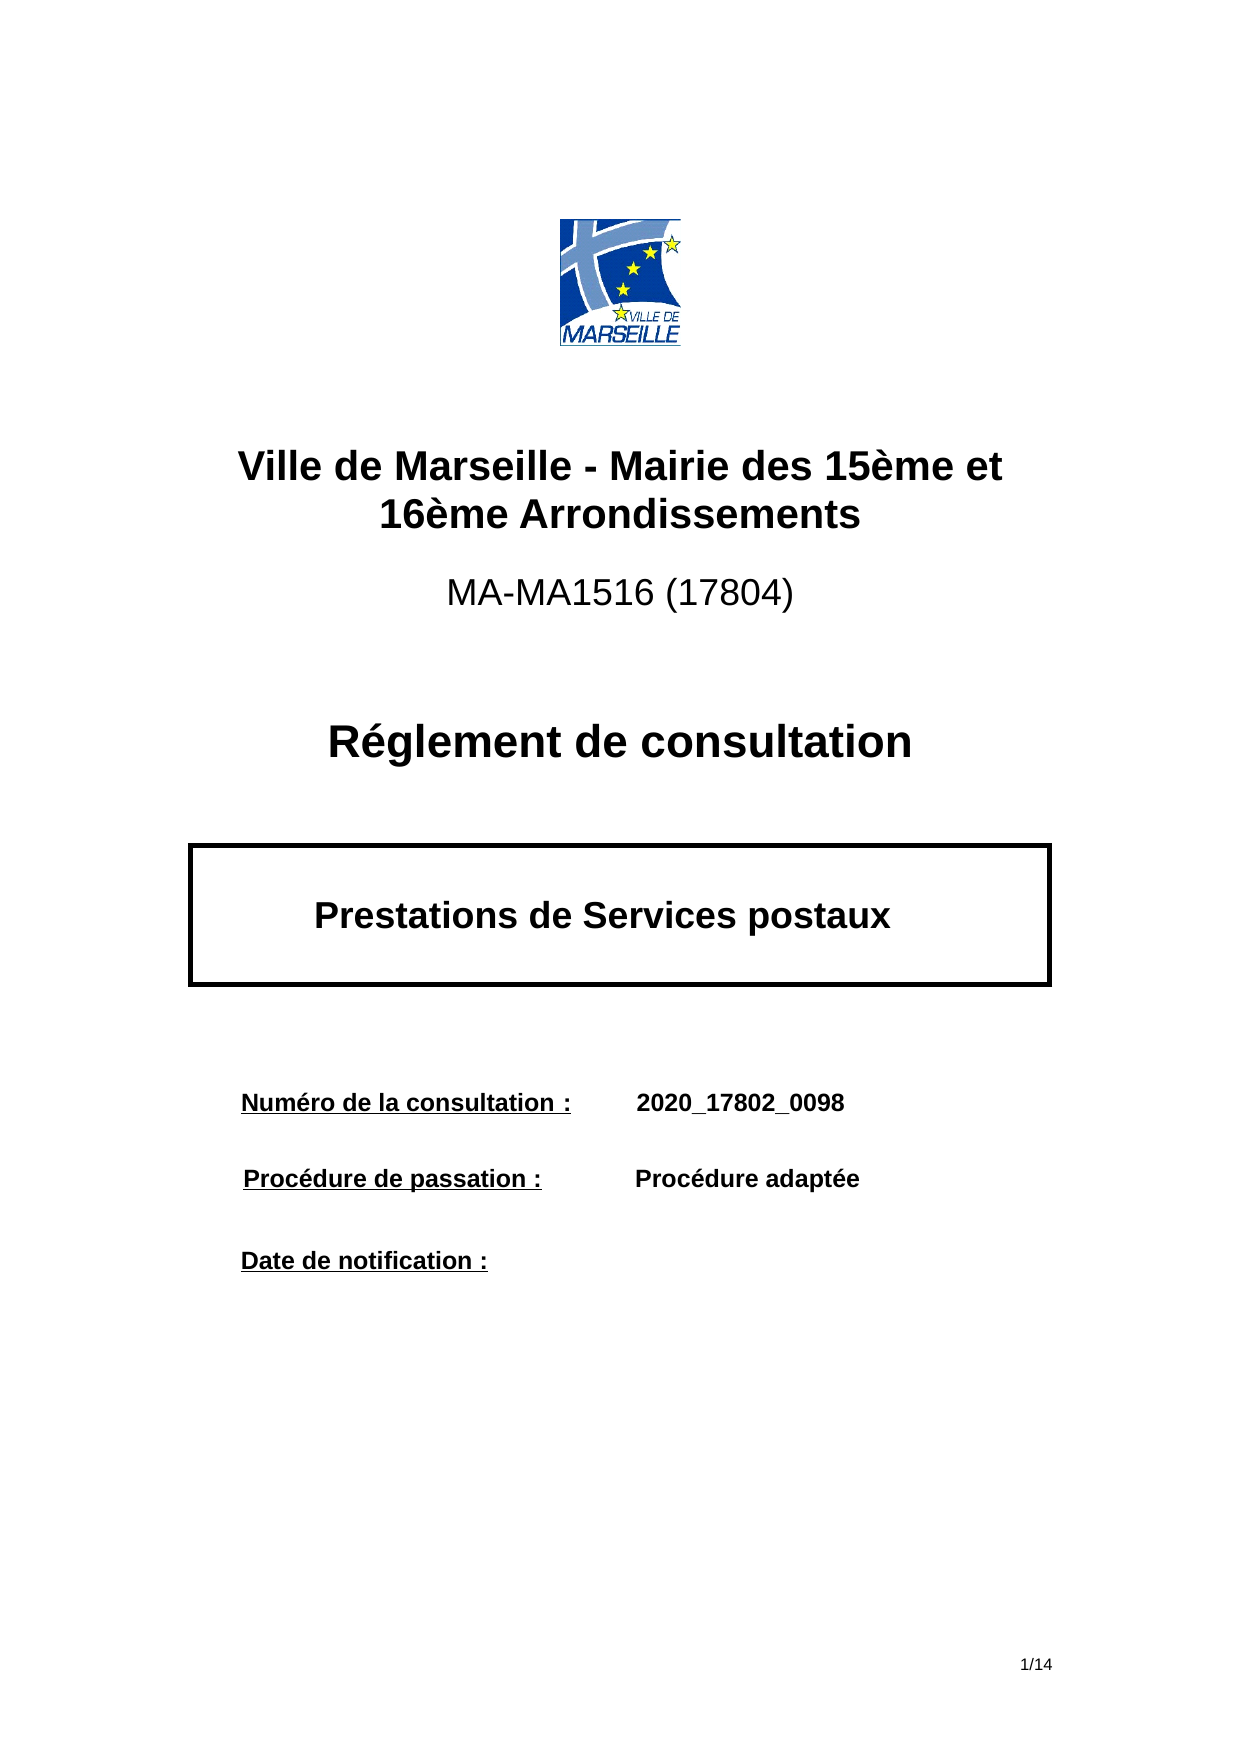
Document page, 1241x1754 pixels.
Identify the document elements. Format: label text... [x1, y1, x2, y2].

text Ville de Marseille - Mairie des 15ème et 16ème Arrondissements [188, 441, 1052, 537]
text Prestations de Services postaux [193, 886, 1047, 936]
text MA-MA1516 (17804) [188, 571, 1052, 614]
text Date de notification : [241, 1246, 1052, 1274]
text Numéro de la consultation : 2020_17802_0098 [241, 1088, 1052, 1116]
text Procédure de passation : Procédure adaptée [243, 1164, 1052, 1193]
text Réglement de consultation [188, 714, 1052, 767]
